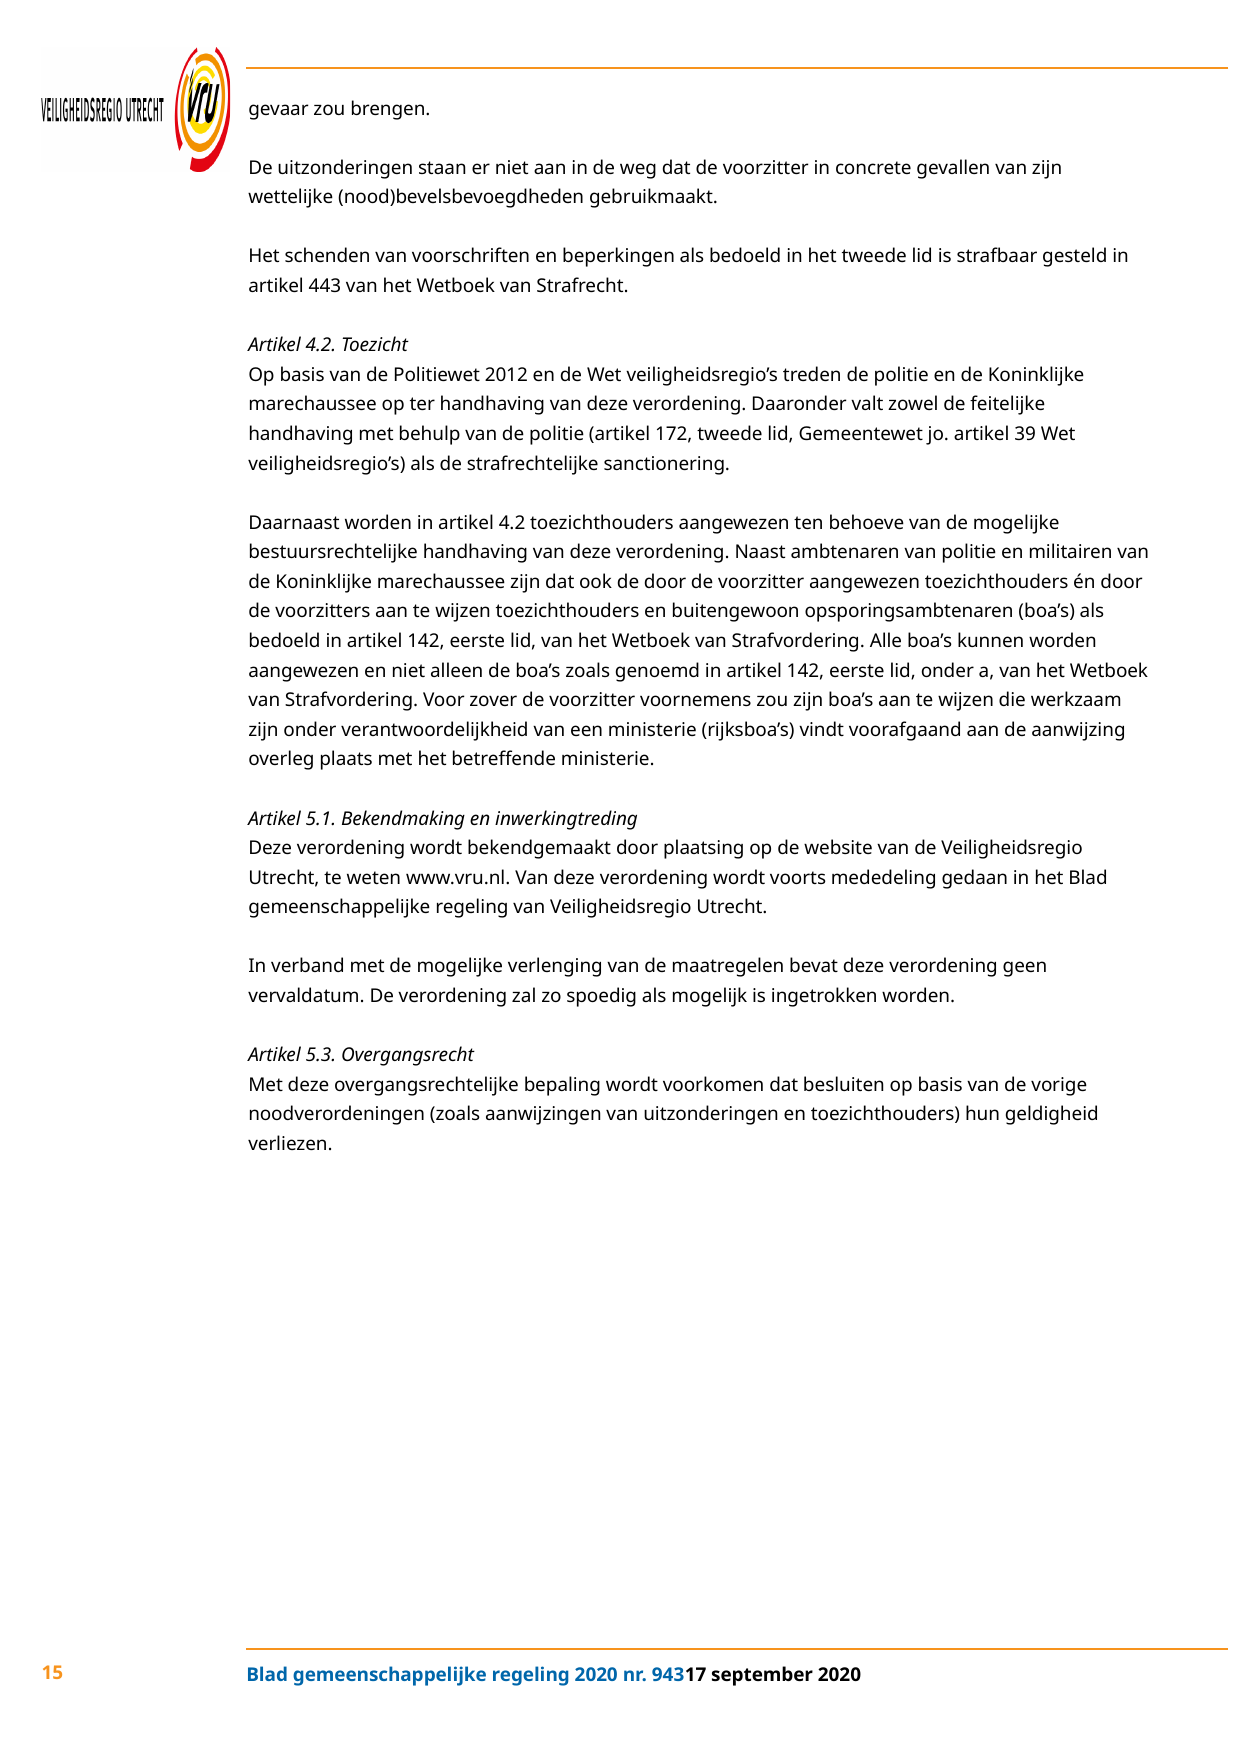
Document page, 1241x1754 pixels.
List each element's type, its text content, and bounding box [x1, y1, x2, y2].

text De uitzonderingen staan er niet aan in de weg dat de voorzitter in concrete gevallen van zijn wettelijke (nood)bevelsbevoegdheden gebruikmaakt. [248, 154, 1152, 209]
text Daarnaast worden in artikel 4.2 toezichthouders aangewezen ten behoeve van de mogelijke bestuursrechtelijke handhaving van deze verordening. Naast ambtenaren van politie en militairen van de Koninklijke marechaussee zijn dat ook de door de voorzitter aangewezen toezichthouders én door de voorzitters aan te wijzen toezichthouders en buitengewoon opsporingsambtenaren (boa’s) als bedoeld in artikel 142, eerste lid, van het Wetboek van Strafvordering. Alle boa’s kunnen worden aangewezen en niet alleen de boa’s zoals genoemd in artikel 142, eerste lid, onder a, van het Wetboek van Strafvordering. Voor zover de voorzitter voornemens zou zijn boa’s aan te wijzen die werkzaam zijn onder verantwoordelijkheid van een ministerie (rijksboa’s) vindt voorafgaand aan de aanwijzing overleg plaats met het betreffende ministerie. [248, 509, 1152, 771]
text Artikel 5.3. Overgangsrecht [248, 1041, 1152, 1067]
text Het schenden van voorschriften en beperkingen als bedoeld in het tweede lid is strafbaar gesteld in artikel 443 van het Wetboek van Strafrecht. [248, 243, 1152, 298]
text Artikel 4.2. Toezicht [248, 331, 1152, 357]
text gevaar zou brengen. [248, 95, 1152, 121]
text In verband met de mogelijke verlenging van de maatregelen bevat deze verordening geen vervaldatum. De verordening zal zo spoedig als mogelijk is ingetrokken worden. [248, 953, 1152, 1008]
text Deze verordening wordt bekendgemaakt door plaatsing op de website van de Veiligheidsregio Utrecht, te weten www.vru.nl. Van deze verordening wordt voorts mededeling gedaan in het Blad gemeenschappelijke regeling van Veiligheidsregio Utrecht. [248, 834, 1152, 919]
text Artikel 5.1. Bekendmaking en inwerkingtreding [248, 805, 1152, 831]
text Met deze overgangsrechtelijke bepaling wordt voorkomen dat besluiten op basis van de vorige noodverordeningen (zoals aanwijzingen van uitzonderingen en toezichthouders) hun geldigheid verliezen. [248, 1071, 1152, 1156]
picture [41, 47, 231, 172]
text Op basis van de Politiewet 2012 en de Wet veiligheidsregio’s treden de politie en de Koninklijke marechaussee op ter handhaving van deze verordening. Daaronder valt zowel de feitelijke handhaving met behulp van de politie (artikel 172, tweede lid, Gemeentewet jo. artikel 39 Wet veiligheidsregio’s) als de strafrechtelijke sanctionering. [248, 361, 1152, 476]
